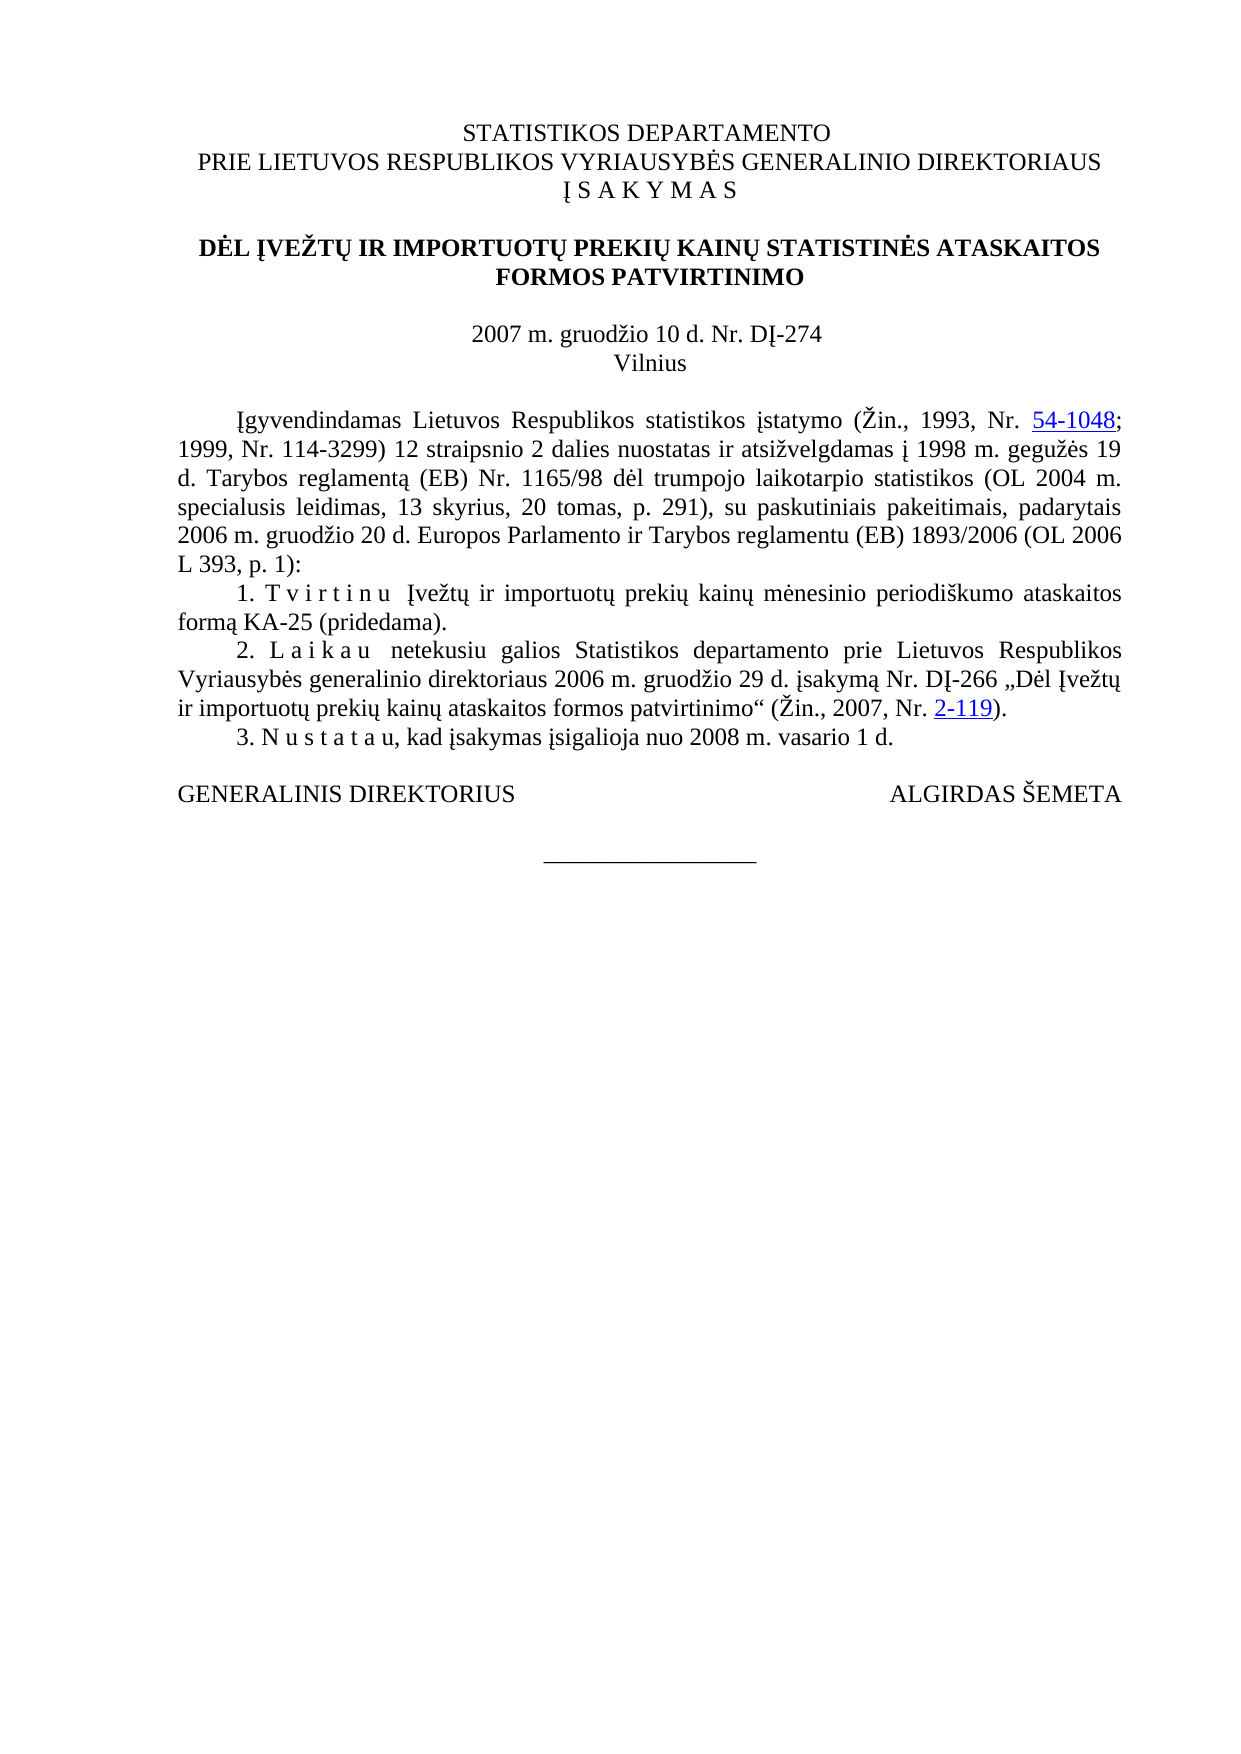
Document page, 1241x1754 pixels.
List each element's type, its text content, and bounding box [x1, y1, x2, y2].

text _________________ [177, 837, 1122, 866]
text 2. Laikau netekusiu galios Statistikos departamento prie Lietuvos Respublikos Vyriausybės generalinio direktoriaus 2006 m. gruodžio 29 d. įsakymą Nr. DĮ-266 „Dėl Įvežtų ir importuotų prekių kainų ataskaitos formos patvirtinimo“ (Žin., 2007, Nr. 2-119). [177, 636, 1122, 722]
text 3. Nustatau, kad įsakymas įsigalioja nuo 2008 m. vasario 1 d. [177, 722, 1122, 751]
text STATISTIKOS DEPARTAMENTO PRIE LIETUVOS RESPUBLIKOS VYRIAUSYBĖS GENERALINIO DIREKTORIAUS [177, 118, 1122, 176]
text GENERALINIS DIREKTORIUS ALGIRDAS ŠEMETA [177, 779, 1122, 808]
text ĮSAKYMAS [177, 176, 1122, 204]
text 1. Tvirtinu Įvežtų ir importuotų prekių kainų mėnesinio periodiškumo ataskaitos formą KA-25 (pridedama). [177, 578, 1122, 636]
text 2007 m. gruodžio 10 d. Nr. DĮ-274 [177, 319, 1122, 348]
text DĖL ĮVEŽTŲ IR IMPORTUOTŲ PREKIŲ KAINŲ STATISTINĖS ATASKAITOS FORMOS PATVIRTINIMO [177, 233, 1122, 291]
text Įgyvendindamas Lietuvos Respublikos statistikos įstatymo (Žin., 1993, Nr. 54-1048; 1999, Nr. 114-3299) 12 straipsnio 2 dalies nuostatas ir atsižvelgdamas į 1998 m. gegužės 19 d. Tarybos reglamentą (EB) Nr. 1165/98 dėl trumpojo laikotarpio statistikos (OL 2004 m. specialusis leidimas, 13 skyrius, 20 tomas, p. 291), su paskutiniais pakeitimais, padarytais 2006 m. gruodžio 20 d. Europos Parlamento ir Tarybos reglamentu (EB) 1893/2006 (OL 2006 L 393, p. 1): [177, 406, 1122, 578]
text Vilnius [177, 348, 1122, 377]
